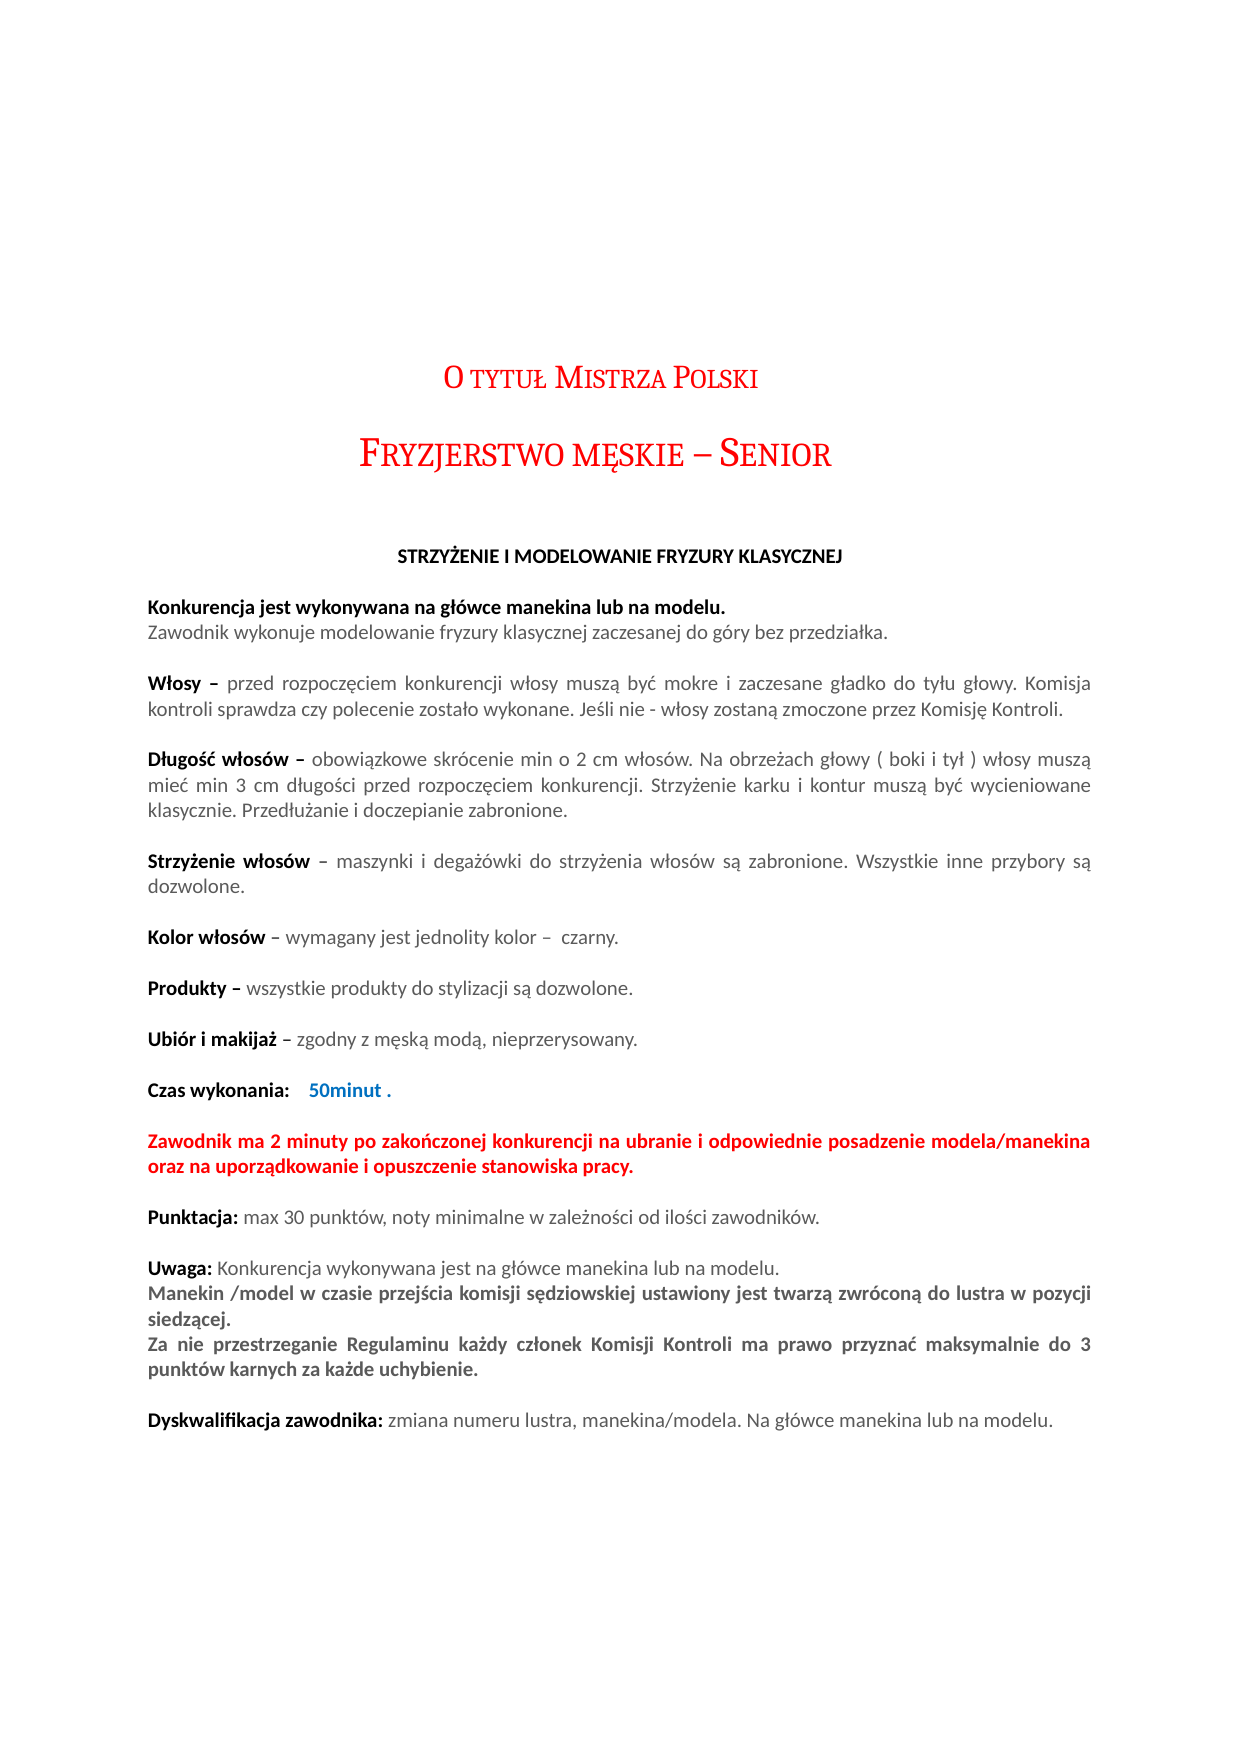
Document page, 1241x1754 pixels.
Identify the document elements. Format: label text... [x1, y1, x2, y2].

text Zawodnik wykonuje modelowanie fryzury klasycznej zaczesanej do góry bez przedziałka. [148, 619, 1093, 645]
text Uwaga: Konkurencja wykonywana jest na główce manekina lub na modelu. [148, 1255, 1093, 1280]
text Włosy – przed rozpoczęciem konkurencji włosy muszą być mokre i zaczesane gładko do tyłu głowy. Komisja kontroli sprawdza czy polecenie zostało wykonane. Jeśli nie - włosy zostaną zmoczone przez Komisję Kontroli. [148, 670, 1093, 721]
text O TYTUŁ MISTRZA POLSKI [380, 358, 1038, 397]
text Ubiór i makijaż – zgodny z męską modą, nieprzerysowany. [148, 1026, 1093, 1052]
text Produkty – wszystkie produkty do stylizacji są dozwolone. [148, 975, 1093, 1001]
text Za nie przestrzeganie Regulaminu każdy członek Komisji Kontroli ma prawo przyznać maksymalnie do 3 punktów karnych za każde uchybienie. [148, 1331, 1093, 1382]
text Zawodnik ma 2 minuty po zakończonej konkurencji na ubranie i odpowiednie posadzenie modela/manekina oraz na uporządkowanie i opuszczenie stanowiska pracy. [148, 1128, 1093, 1179]
text Strzyżenie włosów – maszynki i degażówki do strzyżenia włosów są zabronione. Wszystkie inne przybory są dozwolone. [148, 848, 1093, 899]
text Czas wykonania: 50minut . [148, 1077, 1093, 1102]
text STRZYŻENIE I MODELOWANIE FRYZURY KLASYCZNEJ [148, 543, 1093, 569]
text Długość włosów – obowiązkowe skrócenie min o 2 cm włosów. Na obrzeżach głowy ( boki i tył ) włosy muszą mieć min 3 cm długości przed rozpoczęciem konkurencji. Strzyżenie karku i kontur muszą być wycieniowane klasycznie. Przedłużanie i doczepianie zabronione. [148, 747, 1093, 823]
text Punktacja: max 30 punktów, noty minimalne w zależności od ilości zawodników. [148, 1204, 1093, 1229]
text Manekin /model w czasie przejścia komisji sędziowskiej ustawiony jest twarzą zwróconą do lustra w pozycji siedzącej. [148, 1280, 1093, 1331]
text Dyskwalifikacja zawodnika: zmiana numeru lustra, manekina/modela. Na główce manekina lub na modelu. [148, 1407, 1093, 1433]
text FRYZJERSTWO MĘSKIE – SENIOR [153, 429, 1038, 477]
text Kolor włosów – wymagany jest jednolity kolor – czarny. [148, 924, 1093, 950]
text Konkurencja jest wykonywana na główce manekina lub na modelu. [148, 594, 1093, 619]
